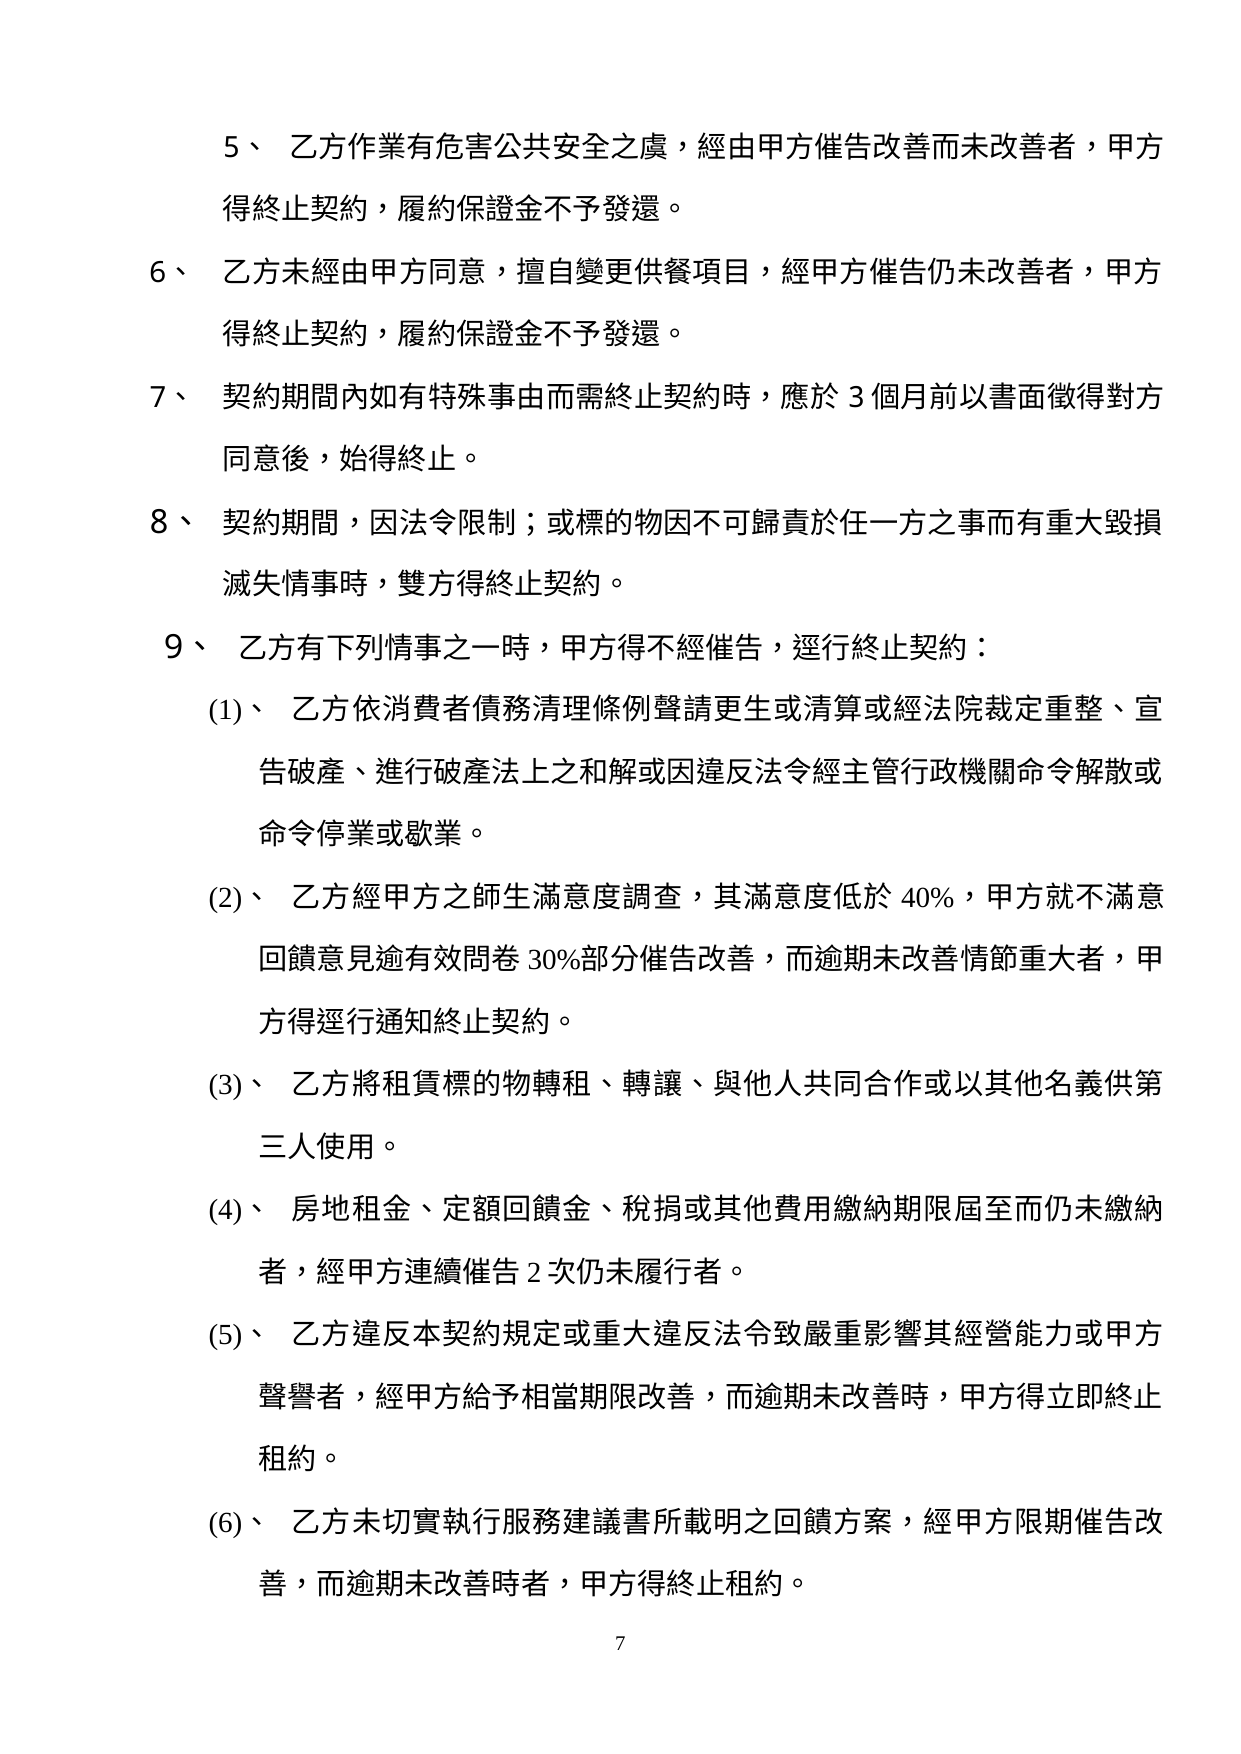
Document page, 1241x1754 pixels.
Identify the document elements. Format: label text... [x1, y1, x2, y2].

list 乙方未切實執行服務建議書所載明之回饋方案，經甲方限期催告改善，而逾期未改善時者，甲方得終止租約。 [208, 1478, 1165, 1603]
list 乙方將租賃標的物轉租、轉讓、與他人共同合作或以其他名義供第三人使用。 [208, 1040, 1165, 1165]
list 乙方違反本契約規定或重大違反法令致嚴重影響其經營能力或甲方聲譽者，經甲方給予相當期限改善，而逾期未改善時，甲方得立即終止租約。 [208, 1290, 1165, 1478]
list 乙方依消費者債務清理條例聲請更生或清算或經法院裁定重整、宣告破產、進行破產法上之和解或因違反法令經主管行政機關命令解散或命令停業或歇業。 [208, 665, 1165, 853]
list 乙方作業有危害公共安全之虞，經由甲方催告改善而未改善者，甲方得終止契約，履約保證金不予發還。 [223, 103, 1165, 228]
list 房地租金、定額回饋金、稅捐或其他費用繳納期限屆至而仍未繳納者，經甲方連續催告2次仍未履行者。 [208, 1165, 1165, 1290]
list 乙方有下列情事之一時，甲方得不經催告，逕行終止契約： [163, 603, 1165, 665]
list 契約期間，因法令限制；或標的物因不可歸責於任一方之事而有重大毀損滅失情事時，雙方得終止契約。 [149, 478, 1165, 603]
list 乙方經甲方之師生滿意度調查，其滿意度低於40%，甲方就不滿意回饋意見逾有效問卷30%部分催告改善，而逾期未改善情節重大者，甲方得逕行通知終止契約。 [208, 853, 1165, 1040]
list 契約期間內如有特殊事由而需終止契約時，應於3個月前以書面徵得對方同意後，始得終止。 [149, 353, 1165, 478]
list 乙方未經由甲方同意，擅自變更供餐項目，經甲方催告仍未改善者，甲方得終止契約，履約保證金不予發還。 [149, 228, 1165, 353]
